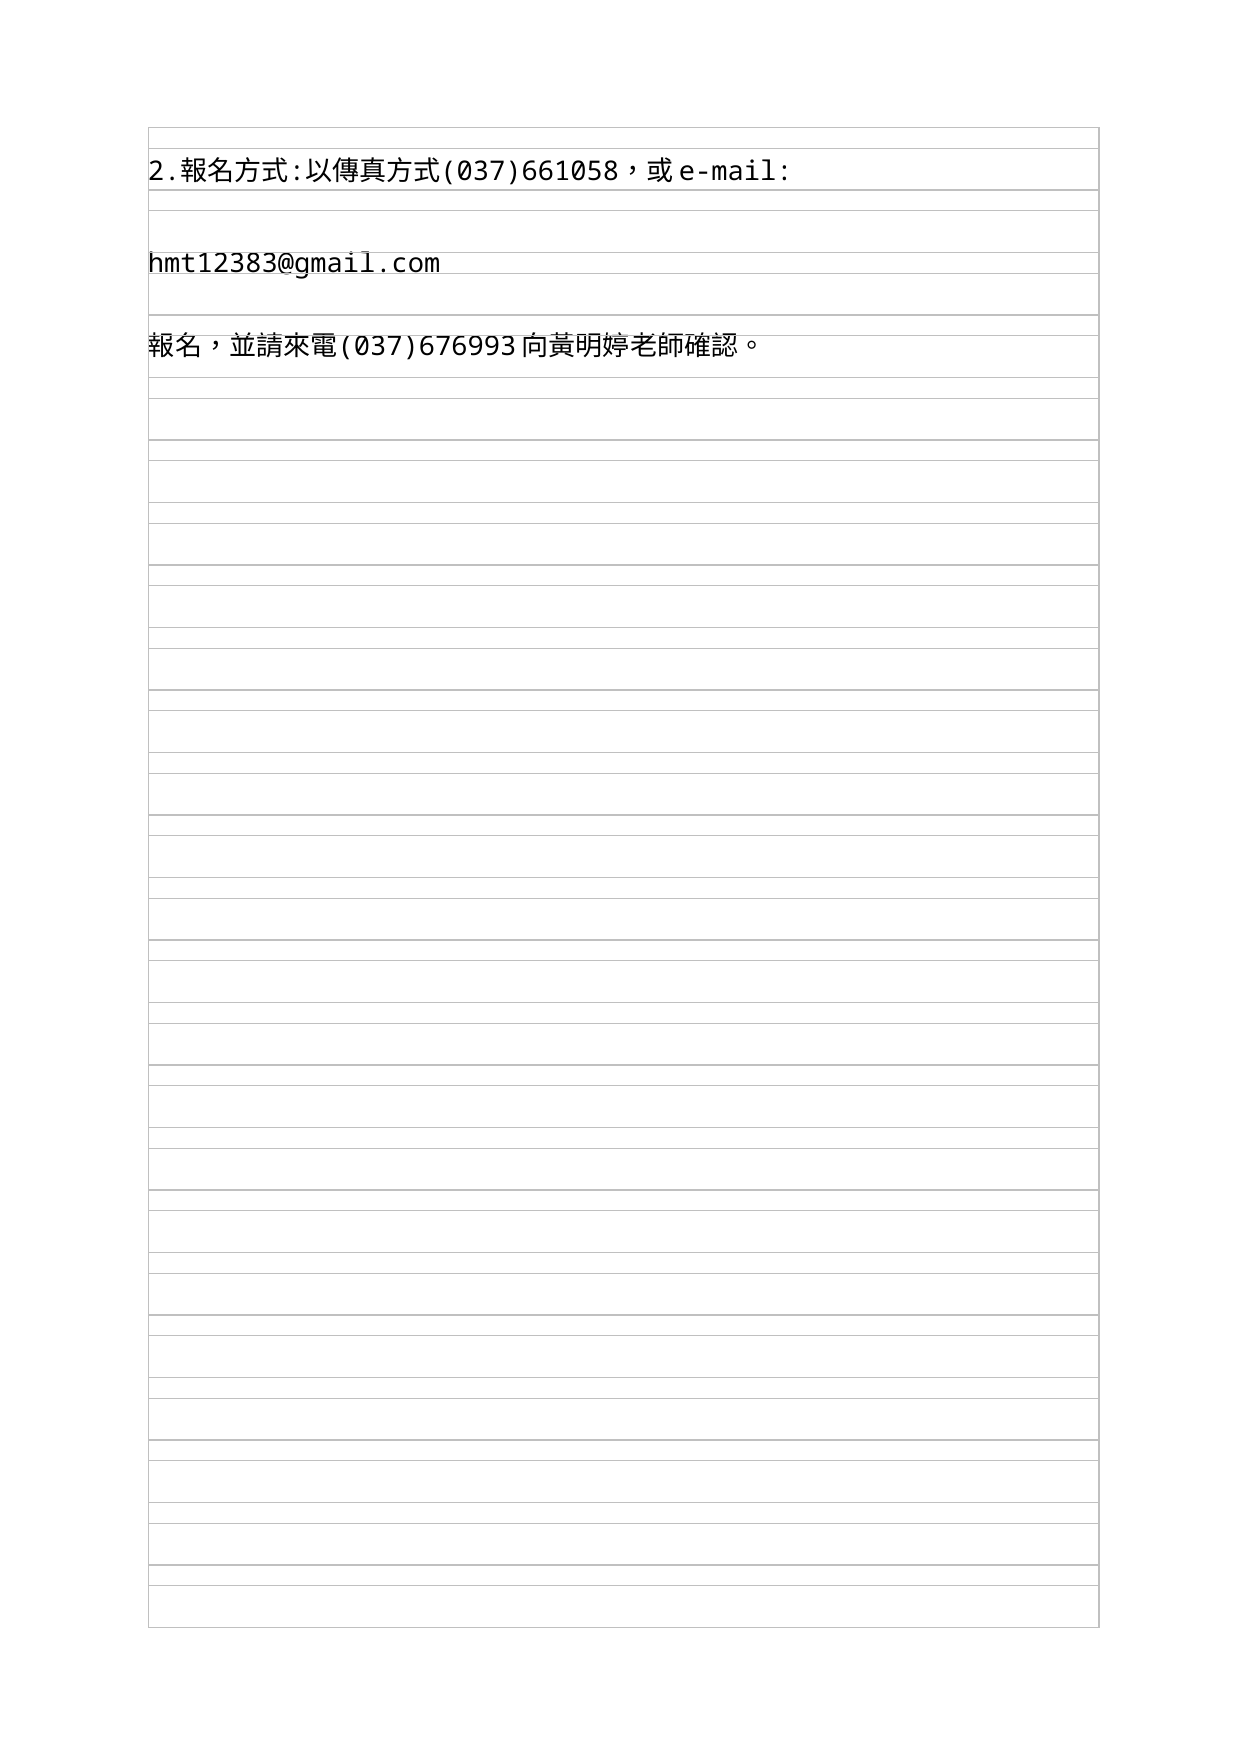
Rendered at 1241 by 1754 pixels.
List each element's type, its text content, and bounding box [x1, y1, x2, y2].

text 2.報名方式:以傳真方式(037)661058，或e-mail: hmt12383@gmail.com [149, 191, 1098, 210]
text 2.報名方式:以傳真方式(037)661058，或e-mail: hmt12383@gmail.com [149, 149, 1098, 189]
text 2.報名方式:以傳真方式(037)661058，或e-mail: hmt12383@gmail.com [149, 253, 282, 273]
text [149, 316, 1098, 335]
text [149, 302, 1098, 314]
text 報名，並請來電(037)676993向黃明婷老師確認。 [149, 336, 1098, 364]
text 2.報名方式:以傳真方式(037)661058，或e-mail: hmt12383@gmail.com [149, 128, 1098, 148]
text 2.報名方式:以傳真方式(037)661058，或e-mail: hmt12383@gmail.com [149, 211, 1098, 252]
text 2.報名方式:以傳真方式(037)661058，或e-mail: hmt12383@gmail.com [279, 253, 1098, 273]
text 2.報名方式:以傳真方式(037)661058，或e-mail: hmt12383@gmail.com [149, 274, 1098, 283]
